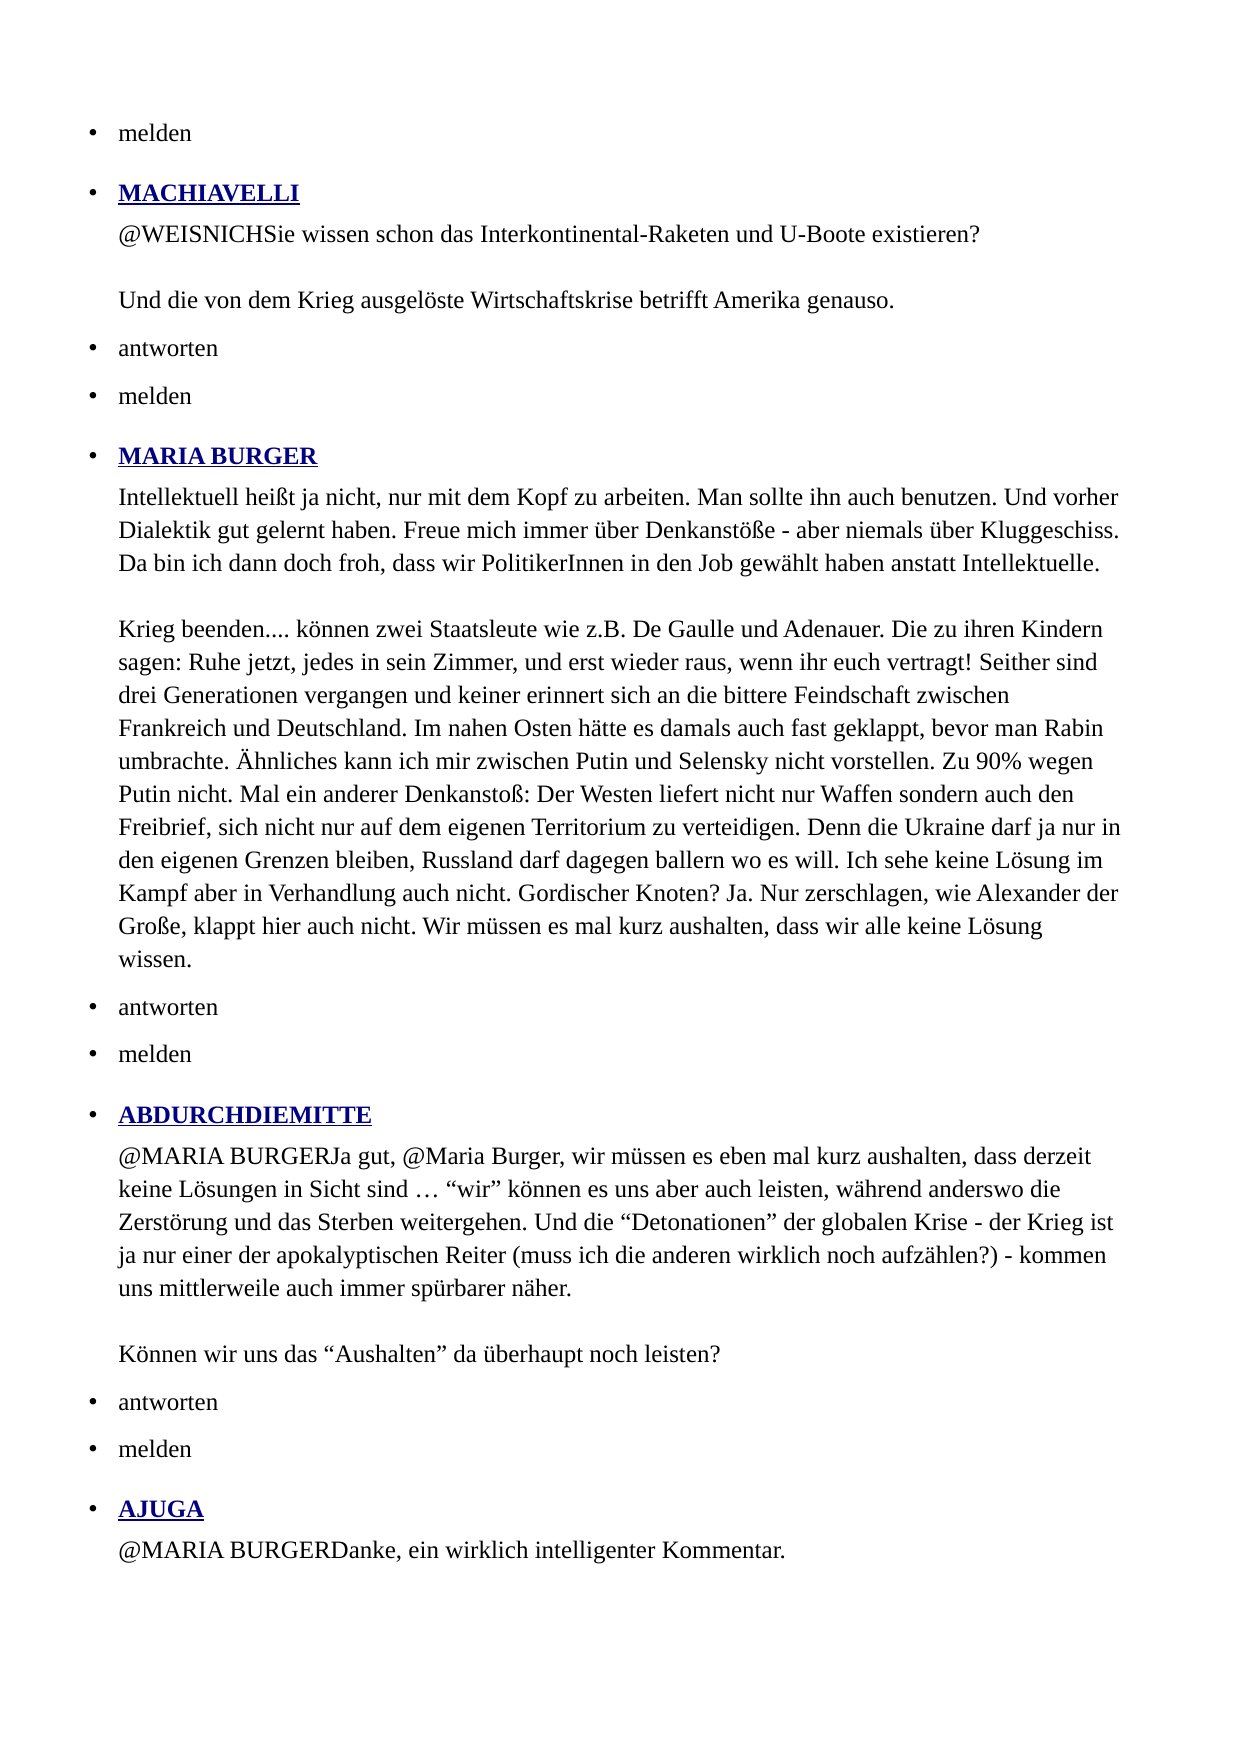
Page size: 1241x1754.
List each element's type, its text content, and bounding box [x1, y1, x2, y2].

list melden [118, 1039, 1122, 1068]
list @WEISNICHSie wissen schon das Interkontinental-Raketen und U-Boote existieren? Und die von dem Krieg ausgelöste Wirtschaftskrise betrifft Amerika genauso. [118, 219, 1122, 314]
list @MARIA BURGERDanke, ein wirklich intelligenter Kommentar. [118, 1536, 1122, 1564]
list melden [118, 1434, 1122, 1463]
subtitle ABDURCHDIEMITTE [118, 1100, 1122, 1128]
list @MARIA BURGERJa gut, @Maria Burger, wir müssen es eben mal kurz aushalten, dass derzeit keine Lösungen in Sicht sind … “wir” können es uns aber auch leisten, während anderswo die Zerstörung und das Sterben weitergehen. Und die “Detonationen” der globalen Krise - der Krieg ist ja nur einer der apokalyptischen Reiter (muss ich die anderen wirklich noch aufzählen?) - kommen uns mittlerweile auch immer spürbarer näher. Können wir uns das “Aushalten” da überhaupt noch leisten? [118, 1141, 1122, 1368]
list antworten [118, 992, 1122, 1021]
list antworten [118, 333, 1122, 362]
list melden [118, 381, 1122, 409]
subtitle AJUGA [118, 1494, 1122, 1523]
subtitle MACHIAVELLI [118, 178, 1122, 207]
list Intellektuell heißt ja nicht, nur mit dem Kopf zu arbeiten. Man sollte ihn auch benutzen. Und vorher Dialektik gut gelernt haben. Freue mich immer über Denkanstöße - aber niemals über Kluggeschiss. Da bin ich dann doch froh, dass wir PolitikerInnen in den Job gewählt haben anstatt Intellektuelle. Krieg beenden.... können zwei Staatsleute wie z.B. De Gaulle und Adenauer. Die zu ihren Kindern sagen: Ruhe jetzt, jedes in sein Zimmer, und erst wieder raus, wenn ihr euch vertragt! Seither sind drei Generationen vergangen und keiner erinnert sich an die bittere Feindschaft zwischen Frankreich und Deutschland. Im nahen Osten hätte es damals auch fast geklappt, bevor man Rabin umbrachte. Ähnliches kann ich mir zwischen Putin und Selensky nicht vorstellen. Zu 90% wegen Putin nicht. Mal ein anderer Denkanstoß: Der Westen liefert nicht nur Waffen sondern auch den Freibrief, sich nicht nur auf dem eigenen Territorium zu verteidigen. Denn die Ukraine darf ja nur in den eigenen Grenzen bleiben, Russland darf dagegen ballern wo es will. Ich sehe keine Lösung im Kampf aber in Verhandlung auch nicht. Gordischer Knoten? Ja. Nur zerschlagen, wie Alexander der Große, klappt hier auch nicht. Wir müssen es mal kurz aushalten, dass wir alle keine Lösung wissen. [118, 482, 1122, 973]
list antworten [118, 1387, 1122, 1415]
subtitle MARIA BURGER [118, 441, 1122, 469]
list melden [118, 118, 1122, 147]
